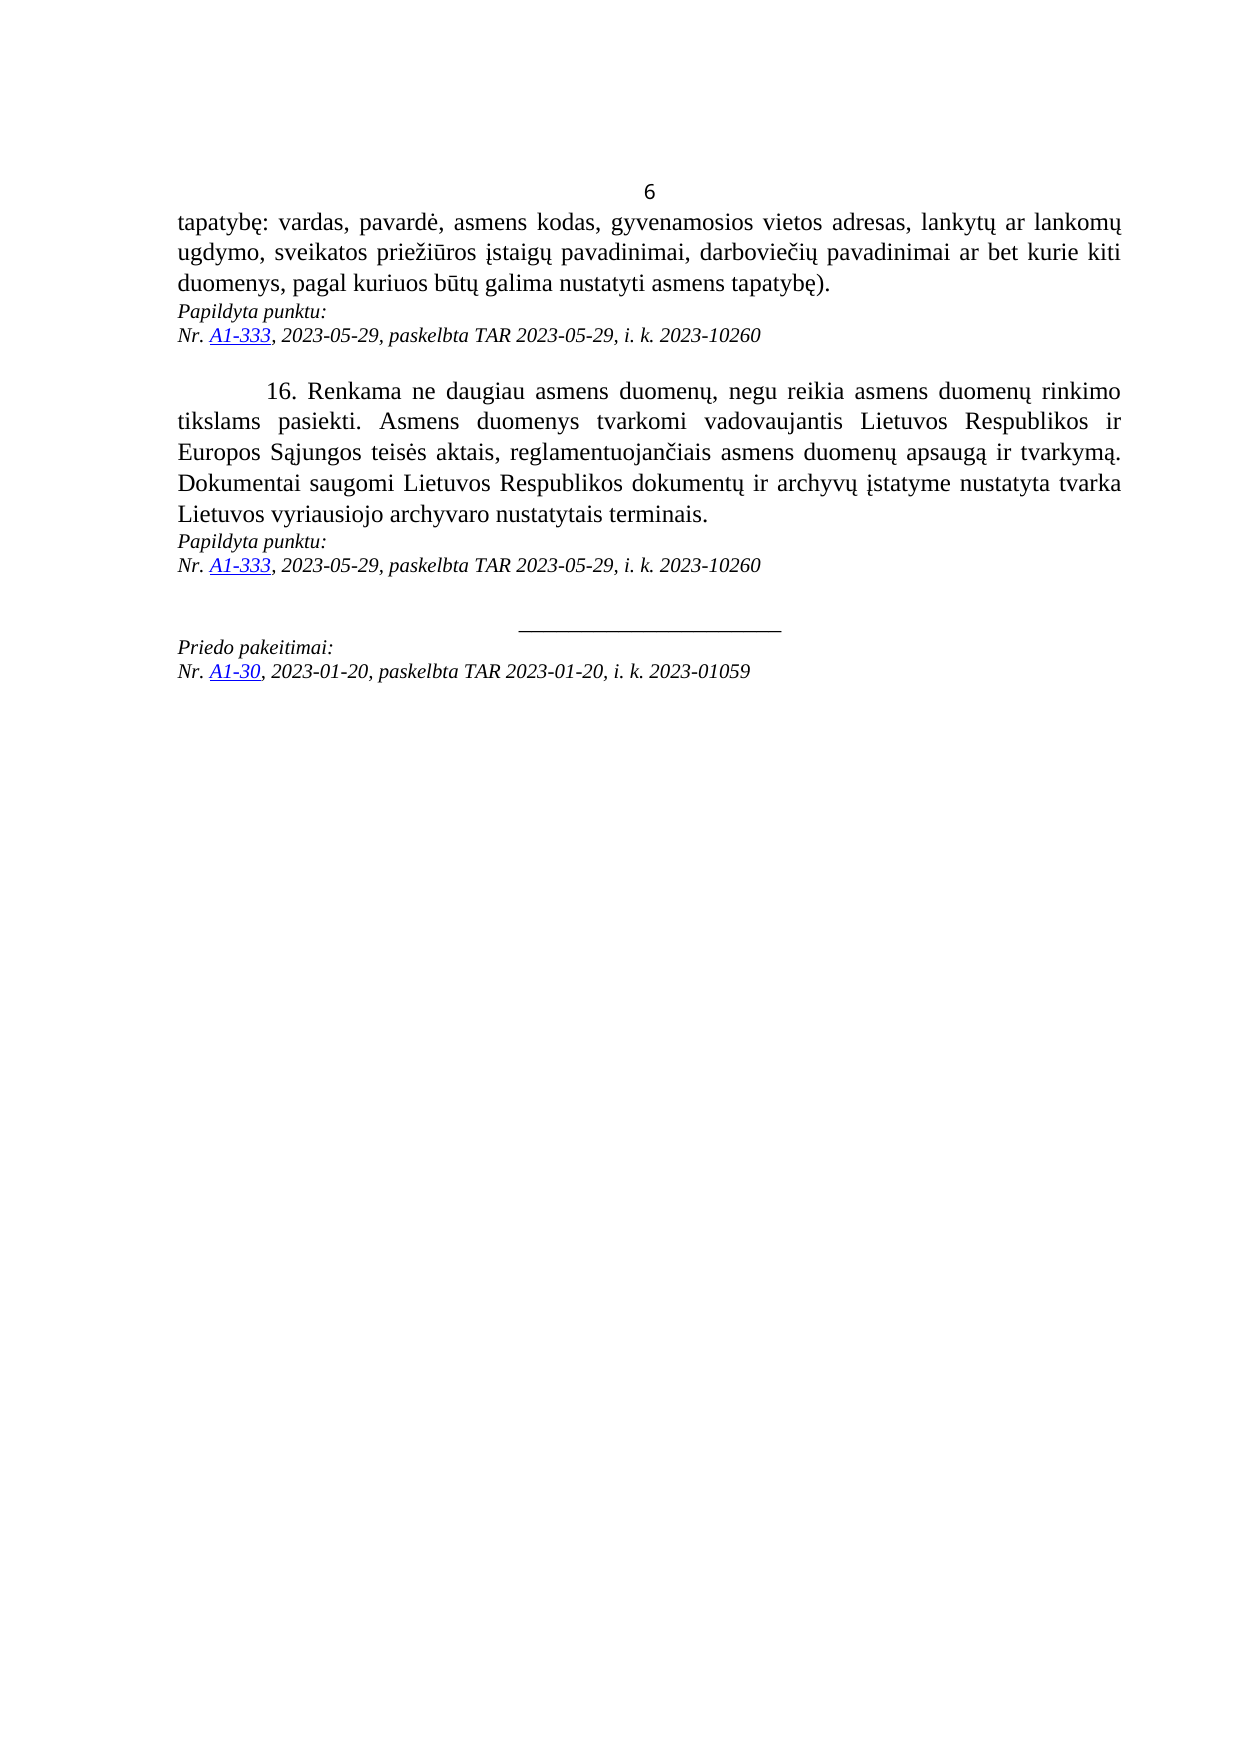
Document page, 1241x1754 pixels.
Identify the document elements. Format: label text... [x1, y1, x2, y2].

text _____________________ [177, 606, 1122, 635]
text Nr. A1-333, 2023-05-29, paskelbta TAR 2023-05-29, i. k. 2023-10260 [177, 323, 1122, 347]
text Papildyta punktu: [177, 299, 1122, 323]
text Nr. A1-333, 2023-05-29, paskelbta TAR 2023-05-29, i. k. 2023-10260 [177, 553, 1122, 577]
text Papildyta punktu: [177, 529, 1122, 553]
text tapatybę: vardas, pavardė, asmens kodas, gyvenamosios vietos adresas, lankytų ar lankomų ugdymo, sveikatos priežiūros įstaigų pavadinimai, darboviečių pavadinimai ar bet kurie kiti duomenys, pagal kuriuos būtų galima nustatyti asmens tapatybę). [177, 207, 1122, 297]
text 16. Renkama ne daugiau asmens duomenų, negu reikia asmens duomenų rinkimo tikslams pasiekti. Asmens duomenys tvarkomi vadovaujantis Lietuvos Respublikos ir Europos Sąjungos teisės aktais, reglamentuojančiais asmens duomenų apsaugą ir tvarkymą. Dokumentai saugomi Lietuvos Respublikos dokumentų ir archyvų įstatyme nustatyta tvarka Lietuvos vyriausiojo archyvaro nustatytais terminais. [177, 376, 1122, 527]
text Priedo pakeitimai: [177, 635, 1122, 659]
text Nr. A1-30, 2023-01-20, paskelbta TAR 2023-01-20, i. k. 2023-01059 [177, 659, 1122, 683]
